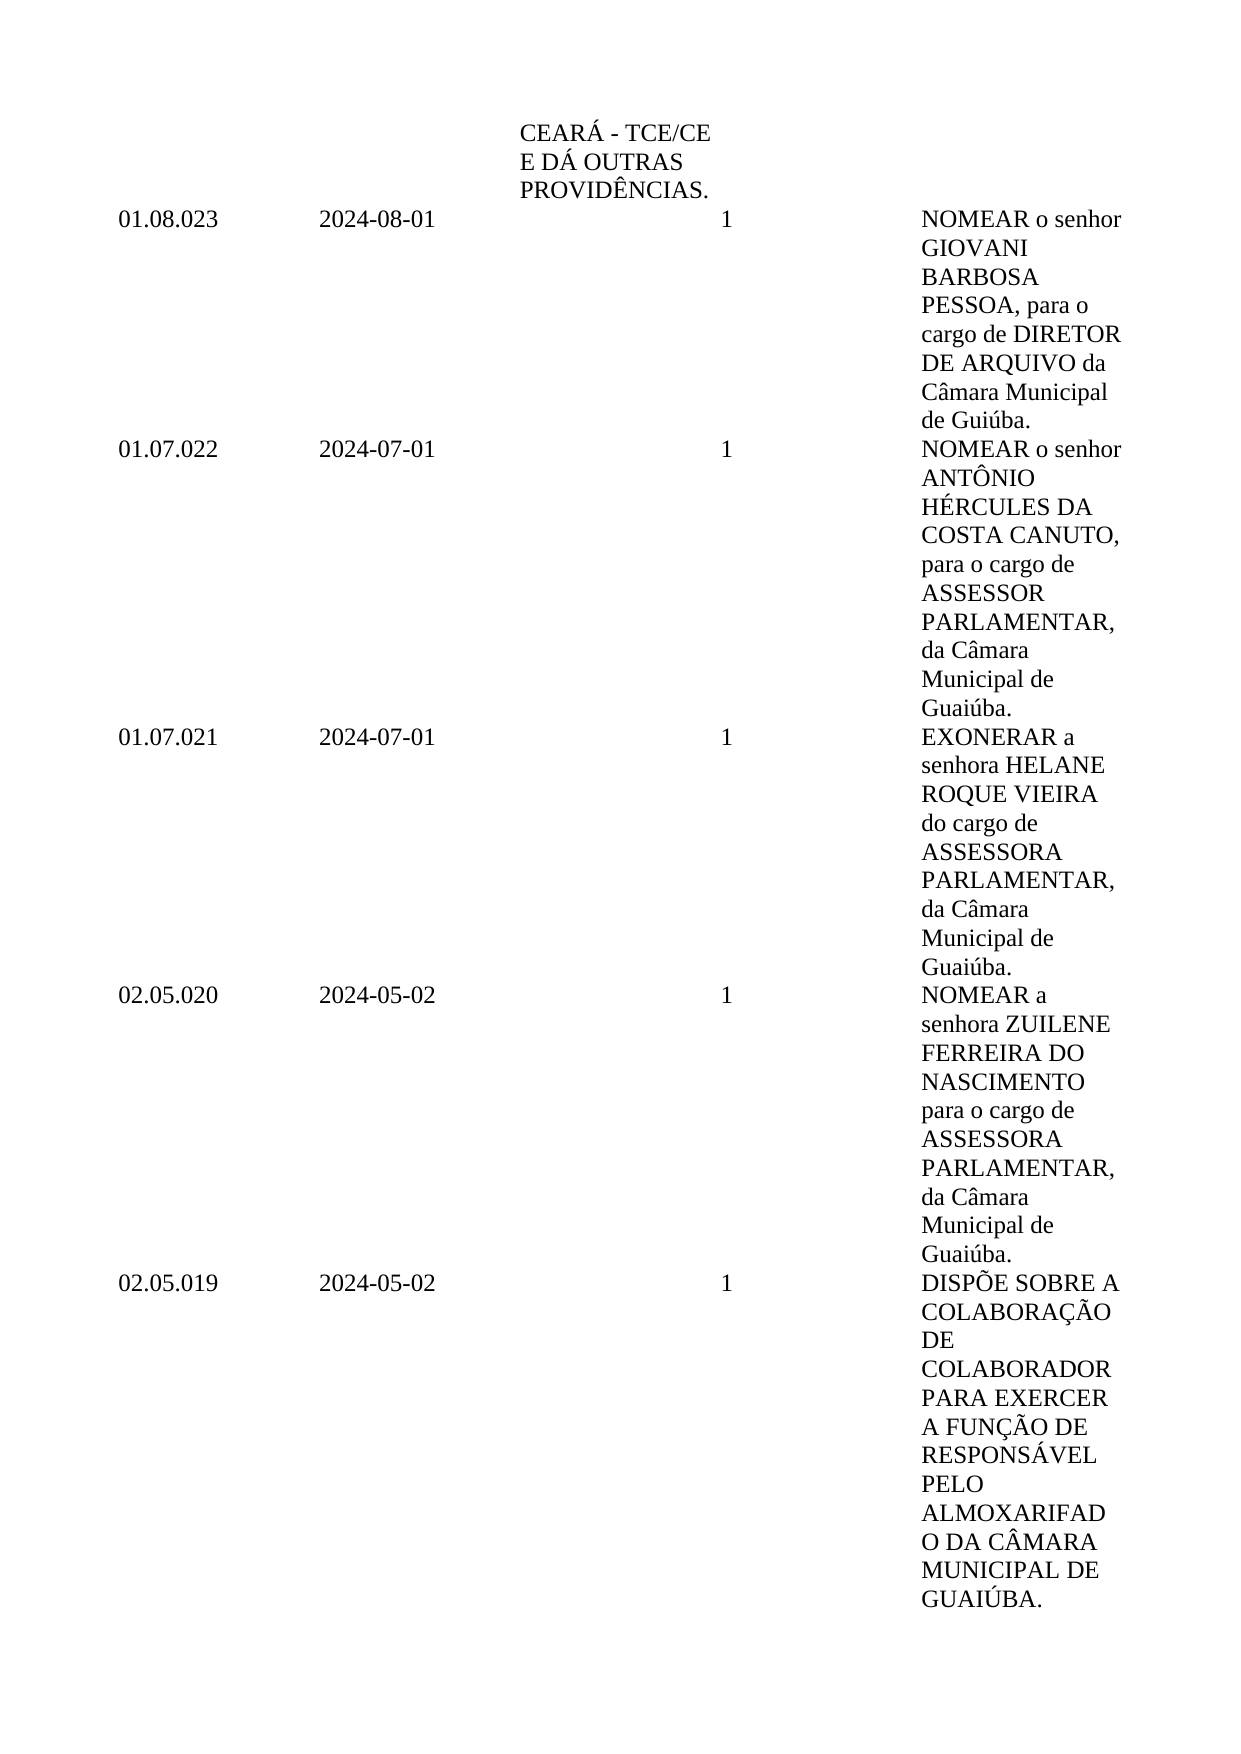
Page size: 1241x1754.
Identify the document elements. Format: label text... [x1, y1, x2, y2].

table_cell 1 [720, 434, 921, 722]
table_cell 2024-05-02 [319, 981, 519, 1268]
table_cell [520, 981, 720, 1268]
table_cell NOMEAR o senhor GIOVANI BARBOSA PESSOA, para o cargo de DIRETOR DE ARQUIVO da Câmara Municipal de Guiúba. [921, 204, 1122, 434]
table_cell 02.05.019 [118, 1268, 319, 1613]
table_cell [921, 118, 1122, 204]
table_cell [520, 722, 720, 981]
table_cell 01.08.023 [118, 204, 319, 434]
table_cell 01.07.021 [118, 722, 319, 981]
table_cell DISPÕE SOBRE A COLABORAÇÃO DE COLABORADOR PARA EXERCER A FUNÇÃO DE RESPONSÁVEL PELO ALMOXARIFADO DA CÂMARA MUNICIPAL DE GUAIÚBA. [921, 1268, 1122, 1613]
table_cell 02.05.020 [118, 981, 319, 1268]
table_cell 1 [720, 204, 921, 434]
table_cell EXONERAR a senhora HELANE ROQUE VIEIRA do cargo de ASSESSORA PARLAMENTAR, da Câmara Municipal de Guaiúba. [921, 722, 1122, 981]
table_cell [319, 118, 519, 204]
table_cell [118, 118, 319, 204]
table_cell 1 [720, 981, 921, 1268]
table_cell [520, 204, 720, 434]
table_cell 01.07.022 [118, 434, 319, 722]
table_cell NOMEAR a senhora ZUILENE FERREIRA DO NASCIMENTO para o cargo de ASSESSORA PARLAMENTAR, da Câmara Municipal de Guaiúba. [921, 981, 1122, 1268]
table_cell 2024-07-01 [319, 722, 519, 981]
table_cell 2024-08-01 [319, 204, 519, 434]
table_cell 2024-07-01 [319, 434, 519, 722]
table_cell NOMEAR o senhor ANTÔNIO HÉRCULES DA COSTA CANUTO, para o cargo de ASSESSOR PARLAMENTAR, da Câmara Municipal de Guaiúba. [921, 434, 1122, 722]
table_cell 1 [720, 722, 921, 981]
table_cell CEARÁ - TCE/CE E DÁ OUTRAS PROVIDÊNCIAS. [520, 118, 720, 204]
table_cell [520, 1268, 720, 1613]
table_cell [720, 118, 921, 204]
table_cell 1 [720, 1268, 921, 1613]
table_cell [520, 434, 720, 722]
table_cell 2024-05-02 [319, 1268, 519, 1613]
